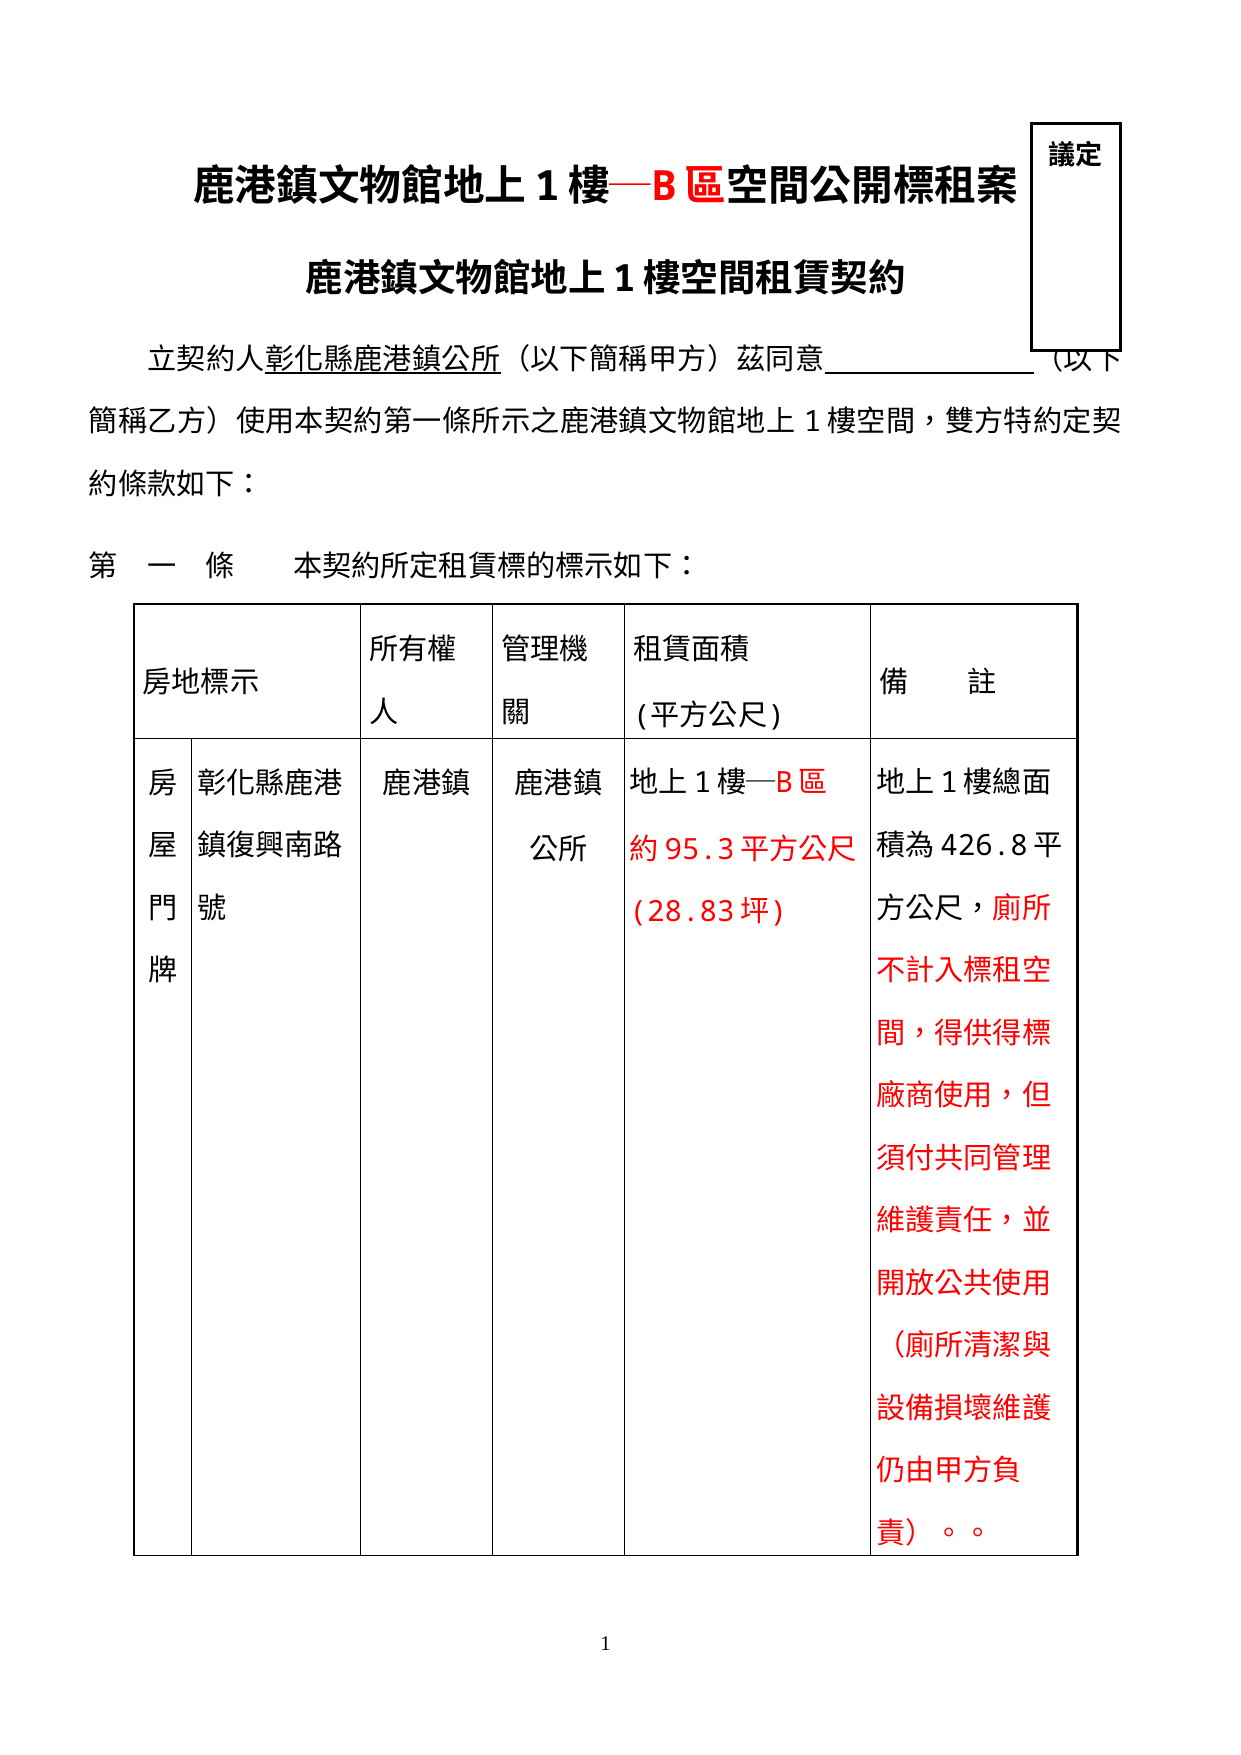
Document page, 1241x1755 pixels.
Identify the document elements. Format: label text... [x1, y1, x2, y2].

table_header 所有權人 [361, 605, 492, 738]
table_header 租賃面積 (平方公尺) [625, 605, 870, 738]
text 鹿港鎮文物館地上1樓空間租賃契約 [89, 234, 1030, 296]
table_header 房地標示 [135, 605, 360, 738]
text 鹿港鎮文物館地上1樓─B區空間公開標租案 [89, 141, 1030, 203]
table_cell 地上1樓總面積為426.8平方公尺，廁所不計入標租空間，得供得標廠商使用，但須付共同管理維護責任，並開放公共使用（廁所清潔與設備損壞維護仍由甲方負責）。。 [871, 739, 1076, 1555]
table_header 管理機關 [493, 605, 624, 738]
table_cell 房屋門牌 [135, 739, 191, 1555]
text 議定 [1048, 133, 1104, 172]
table_cell 鹿港鎮 [361, 739, 492, 1555]
text 第 一 條 本契約所定租賃標的標示如下： [89, 522, 1122, 584]
table_cell 鹿港鎮 公所 [493, 739, 624, 1555]
table_header 備 註 [871, 605, 1076, 738]
table_cell 彰化縣鹿港鎮復興南路 號 [192, 739, 360, 1555]
table_cell 地上1樓─B區 約95.3平方公尺(28.83坪) [625, 739, 870, 1555]
text [1033, 125, 1119, 349]
text 立契約人彰化縣鹿港鎮公所（以下簡稱甲方）茲同意 （以下簡稱乙方）使用本契約第一條所示之鹿港鎮文物館地上1樓空間，雙方特約定契約條款如下： [89, 315, 1122, 503]
